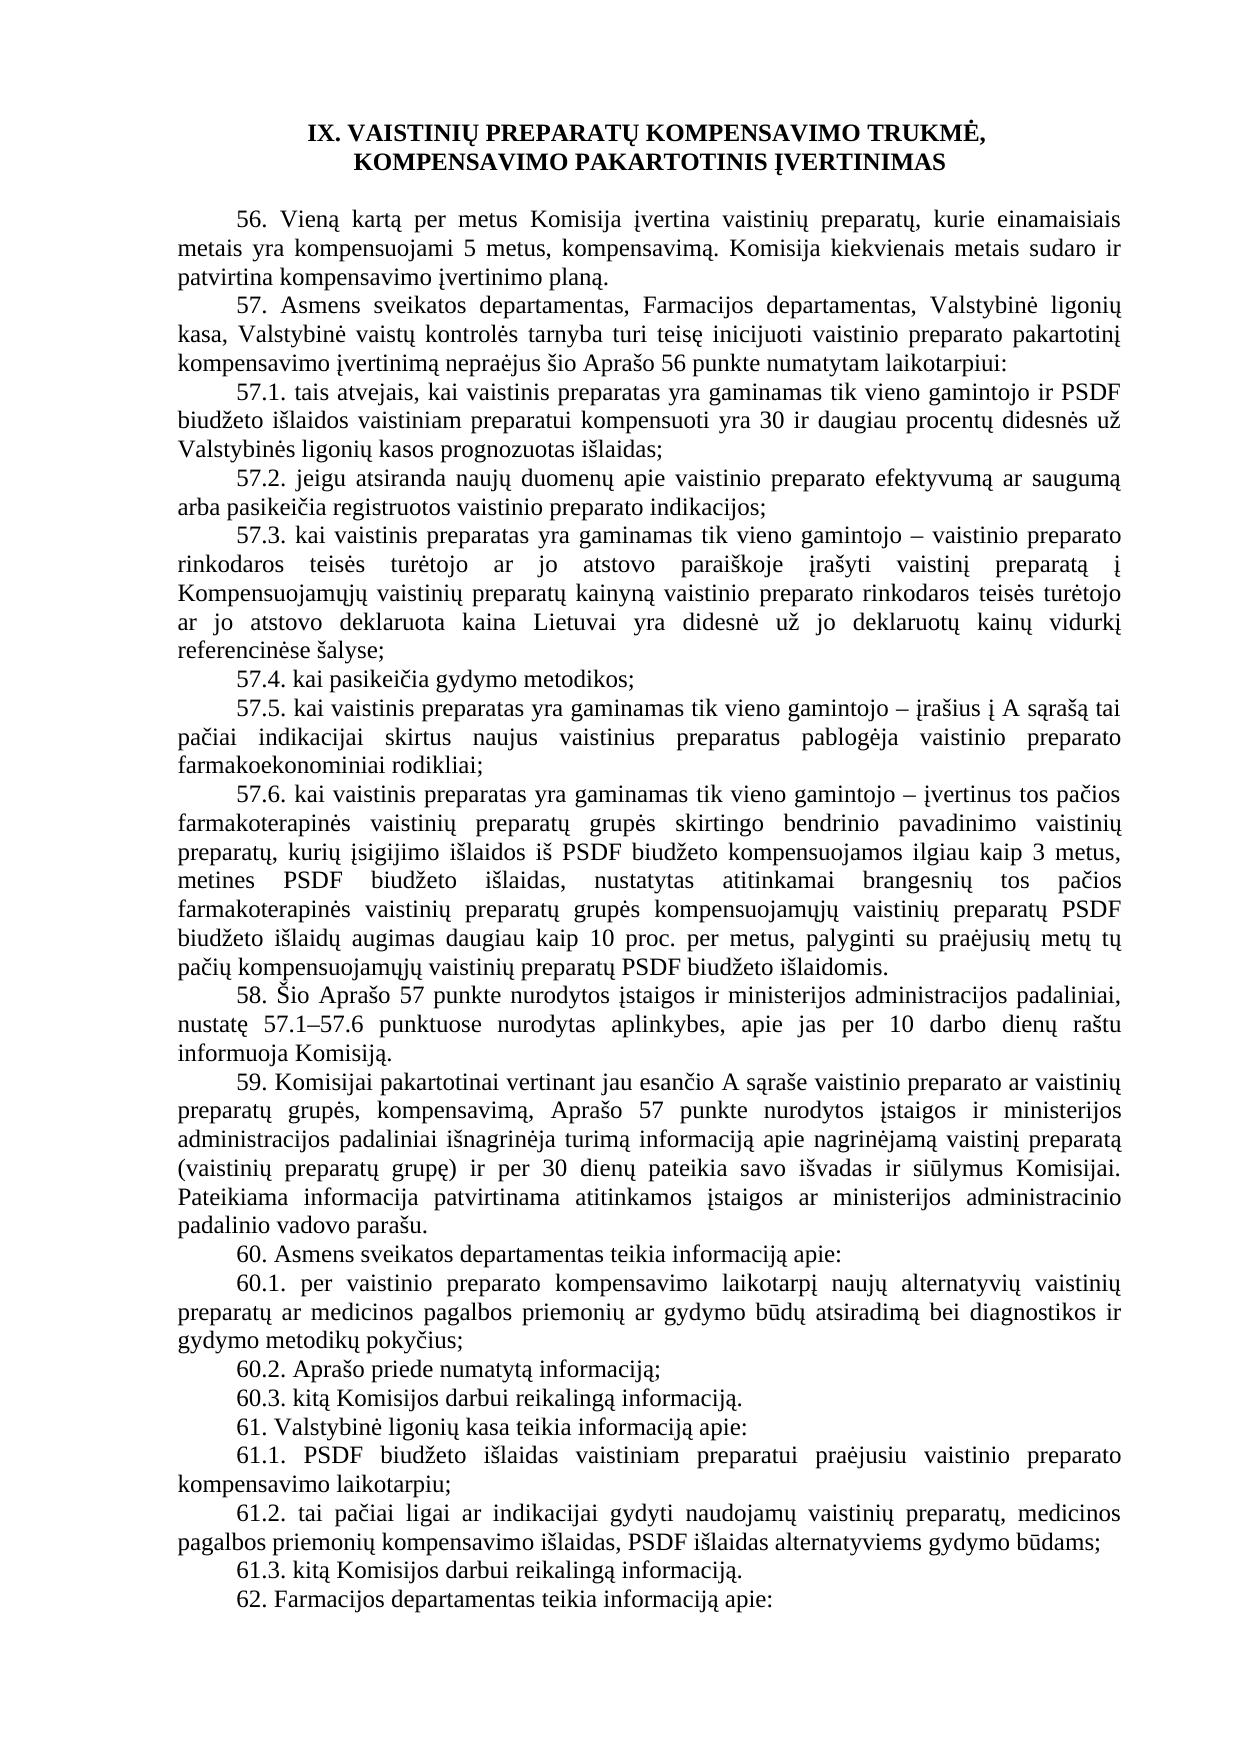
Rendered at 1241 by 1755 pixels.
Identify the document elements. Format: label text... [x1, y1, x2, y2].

text 57.3. kai vaistinis preparatas yra gaminamas tik vieno gamintojo – vaistinio preparato rinkodaros teisės turėtojo ar jo atstovo paraiškoje įrašyti vaistinį preparatą į Kompensuojamųjų vaistinių preparatų kainyną vaistinio preparato rinkodaros teisės turėtojo ar jo atstovo deklaruota kaina Lietuvai yra didesnė už jo deklaruotų kainų vidurkį referencinėse šalyse; [177, 521, 1122, 664]
text IX. VAISTINIŲ PREPARATŲ KOMPENSAVIMO TRUKMĖ, [177, 118, 1122, 147]
text 60.1. per vaistinio preparato kompensavimo laikotarpį naujų alternatyvių vaistinių preparatų ar medicinos pagalbos priemonių ar gydymo būdų atsiradimą bei diagnostikos ir gydymo metodikų pokyčius; [177, 1268, 1122, 1354]
text 61.2. tai pačiai ligai ar indikacijai gydyti naudojamų vaistinių preparatų, medicinos pagalbos priemonių kompensavimo išlaidas, PSDF išlaidas alternatyviems gydymo būdams; [177, 1498, 1122, 1556]
text 61. Valstybinė ligonių kasa teikia informaciją apie: [177, 1412, 1122, 1441]
text 61.3. kitą Komisijos darbui reikalingą informaciją. [177, 1556, 1122, 1584]
text 61.1. PSDF biudžeto išlaidas vaistiniam preparatui praėjusiu vaistinio preparato kompensavimo laikotarpiu; [177, 1441, 1122, 1498]
text 57.6. kai vaistinis preparatas yra gaminamas tik vieno gamintojo – įvertinus tos pačios farmakoterapinės vaistinių preparatų grupės skirtingo bendrinio pavadinimo vaistinių preparatų, kurių įsigijimo išlaidos iš PSDF biudžeto kompensuojamos ilgiau kaip 3 metus, metines PSDF biudžeto išlaidas, nustatytas atitinkamai brangesnių tos pačios farmakoterapinės vaistinių preparatų grupės kompensuojamųjų vaistinių preparatų PSDF biudžeto išlaidų augimas daugiau kaip 10 proc. per metus, palyginti su praėjusių metų tų pačių kompensuojamųjų vaistinių preparatų PSDF biudžeto išlaidomis. [177, 779, 1122, 981]
text KOMPENSAVIMO PAKARTOTINIS ĮVERTINIMAS [177, 147, 1122, 176]
text 57.5. kai vaistinis preparatas yra gaminamas tik vieno gamintojo – įrašius į A sąrašą tai pačiai indikacijai skirtus naujus vaistinius preparatus pablogėja vaistinio preparato farmakoekonominiai rodikliai; [177, 693, 1122, 779]
text 60. Asmens sveikatos departamentas teikia informaciją apie: [177, 1239, 1122, 1268]
text 59. Komisijai pakartotinai vertinant jau esančio A sąraše vaistinio preparato ar vaistinių preparatų grupės, kompensavimą, Aprašo 57 punkte nurodytos įstaigos ir ministerijos administracijos padaliniai išnagrinėja turimą informaciją apie nagrinėjamą vaistinį preparatą (vaistinių preparatų grupę) ir per 30 dienų pateikia savo išvadas ir siūlymus Komisijai. Pateikiama informacija patvirtinama atitinkamos įstaigos ar ministerijos administracinio padalinio vadovo parašu. [177, 1067, 1122, 1239]
text 57.4. kai pasikeičia gydymo metodikos; [177, 664, 1122, 693]
text 56. Vieną kartą per metus Komisija įvertina vaistinių preparatų, kurie einamaisiais metais yra kompensuojami 5 metus, kompensavimą. Komisija kiekvienais metais sudaro ir patvirtina kompensavimo įvertinimo planą. [177, 204, 1122, 291]
text 57.1. tais atvejais, kai vaistinis preparatas yra gaminamas tik vieno gamintojo ir PSDF biudžeto išlaidos vaistiniam preparatui kompensuoti yra 30 ir daugiau procentų didesnės už Valstybinės ligonių kasos prognozuotas išlaidas; [177, 377, 1122, 463]
text 60.2. Aprašo priede numatytą informaciją; [177, 1354, 1122, 1383]
text 58. Šio Aprašo 57 punkte nurodytos įstaigos ir ministerijos administracijos padaliniai, nustatę 57.1–57.6 punktuose nurodytas aplinkybes, apie jas per 10 darbo dienų raštu informuoja Komisiją. [177, 981, 1122, 1067]
text 57.2. jeigu atsiranda naujų duomenų apie vaistinio preparato efektyvumą ar saugumą arba pasikeičia registruotos vaistinio preparato indikacijos; [177, 463, 1122, 521]
text 57. Asmens sveikatos departamentas, Farmacijos departamentas, Valstybinė ligonių kasa, Valstybinė vaistų kontrolės tarnyba turi teisę inicijuoti vaistinio preparato pakartotinį kompensavimo įvertinimą nepraėjus šio Aprašo 56 punkte numatytam laikotarpiui: [177, 291, 1122, 377]
text 60.3. kitą Komisijos darbui reikalingą informaciją. [177, 1383, 1122, 1412]
text 62. Farmacijos departamentas teikia informaciją apie: [177, 1584, 1122, 1613]
